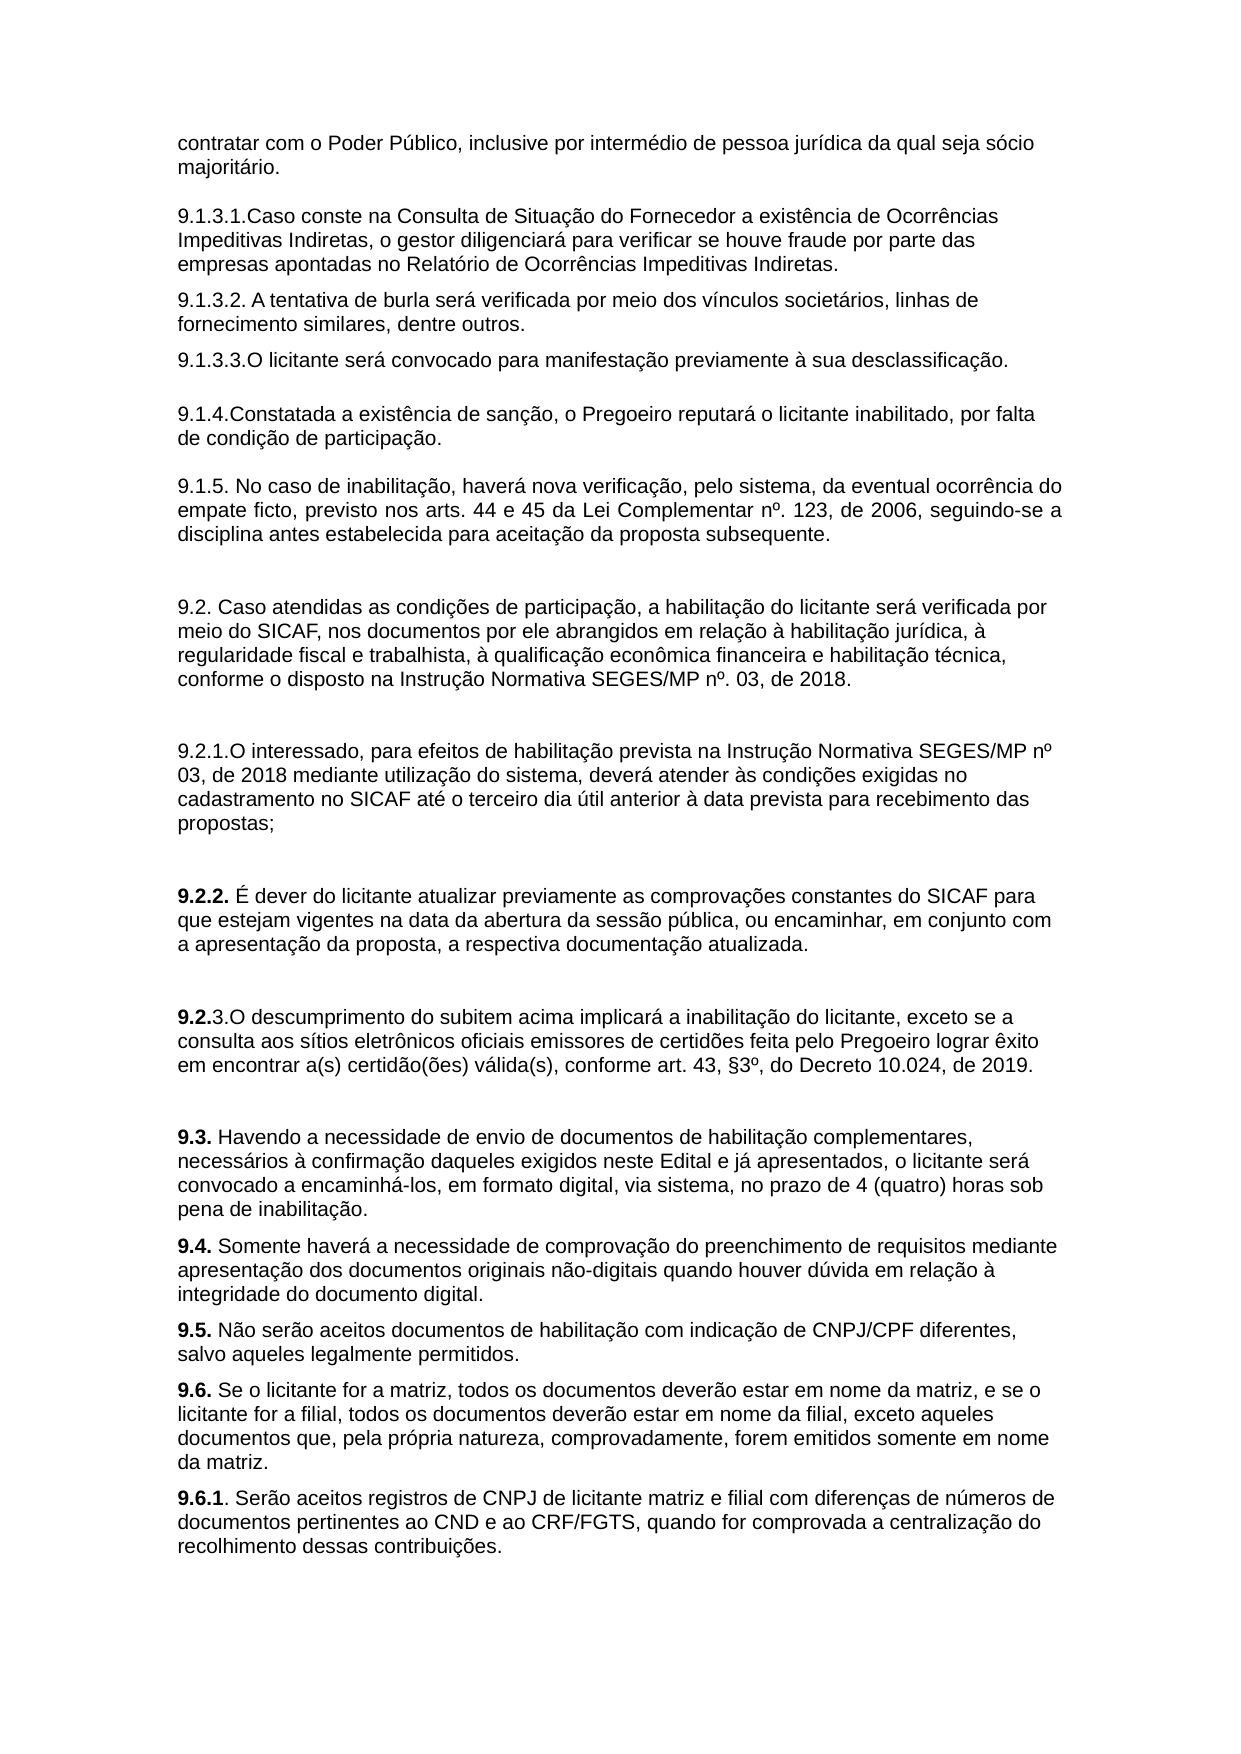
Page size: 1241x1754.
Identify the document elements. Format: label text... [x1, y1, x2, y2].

text 9.1.4.Constatada a existência de sanção, o Pregoeiro reputará o licitante inabilitado, por falta de condição de participação. [177, 401, 1063, 449]
text 9.2.2. É dever do licitante atualizar previamente as comprovações constantes do SICAF para que estejam vigentes na data da abertura da sessão pública, ou encaminhar, em conjunto com a apresentação da proposta, a respectiva documentação atualizada. [177, 884, 1063, 956]
text 9.6. Se o licitante for a matriz, todos os documentos deverão estar em nome da matriz, e se o licitante for a filial, todos os documentos deverão estar em nome da filial, exceto aqueles documentos que, pela própria natureza, comprovadamente, forem emitidos somente em nome da matriz. [177, 1378, 1063, 1474]
text 9.6.1. Serão aceitos registros de CNPJ de licitante matriz e filial com diferenças de números de documentos pertinentes ao CND e ao CRF/FGTS, quando for comprovada a centralização do recolhimento dessas contribuições. [177, 1486, 1063, 1558]
text 9.4. Somente haverá a necessidade de comprovação do preenchimento de requisitos mediante apresentação dos documentos originais não-digitais quando houver dúvida em relação à integridade do documento digital. [177, 1233, 1063, 1305]
text 9.2.3.O descumprimento do subitem acima implicará a inabilitação do licitante, exceto se a consulta aos sítios eletrônicos oficiais emissores de certidões feita pelo Pregoeiro lograr êxito em encontrar a(s) certidão(ões) válida(s), conforme art. 43, §3º, do Decreto 10.024, de 2019. [177, 1004, 1063, 1076]
text 9.1.3.1.Caso conste na Consulta de Situação do Fornecedor a existência de Ocorrências Impeditivas Indiretas, o gestor diligenciará para verificar se houve fraude por parte das empresas apontadas no Relatório de Ocorrências Impeditivas Indiretas. [177, 204, 1063, 276]
text 9.2. Caso atendidas as condições de participação, a habilitação do licitante será verificada por meio do SICAF, nos documentos por ele abrangidos em relação à habilitação jurídica, à regularidade fiscal e trabalhista, à qualificação econômica financeira e habilitação técnica, conforme o disposto na Instrução Normativa SEGES/MP nº. 03, de 2018. [177, 595, 1063, 691]
text 9.1.3.3.O licitante será convocado para manifestação previamente à sua desclassificação. [177, 348, 1063, 372]
text 9.1.5. No caso de inabilitação, haverá nova verificação, pelo sistema, da eventual ocorrência do empate ficto, previsto nos arts. 44 e 45 da Lei Complementar nº. 123, de 2006, seguindo-se a disciplina antes estabelecida para aceitação da proposta subsequente. [177, 474, 1063, 546]
text 9.5. Não serão aceitos documentos de habilitação com indicação de CNPJ/CPF diferentes, salvo aqueles legalmente permitidos. [177, 1318, 1063, 1366]
text 9.3. Havendo a necessidade de envio de documentos de habilitação complementares, necessários à confirmação daqueles exigidos neste Edital e já apresentados, o licitante será convocado a encaminhá-los, em formato digital, via sistema, no prazo de 4 (quatro) horas sob pena de inabilitação. [177, 1125, 1063, 1221]
text 9.1.3.2. A tentativa de burla será verificada por meio dos vínculos societários, linhas de fornecimento similares, dentre outros. [177, 288, 1063, 336]
text contratar com o Poder Público, inclusive por intermédio de pessoa jurídica da qual seja sócio majoritário. [177, 131, 1063, 179]
text 9.2.1.O interessado, para efeitos de habilitação prevista na Instrução Normativa SEGES/MP nº 03, de 2018 mediante utilização do sistema, deverá atender às condições exigidas no cadastramento no SICAF até o terceiro dia útil anterior à data prevista para recebimento das propostas; [177, 739, 1063, 835]
